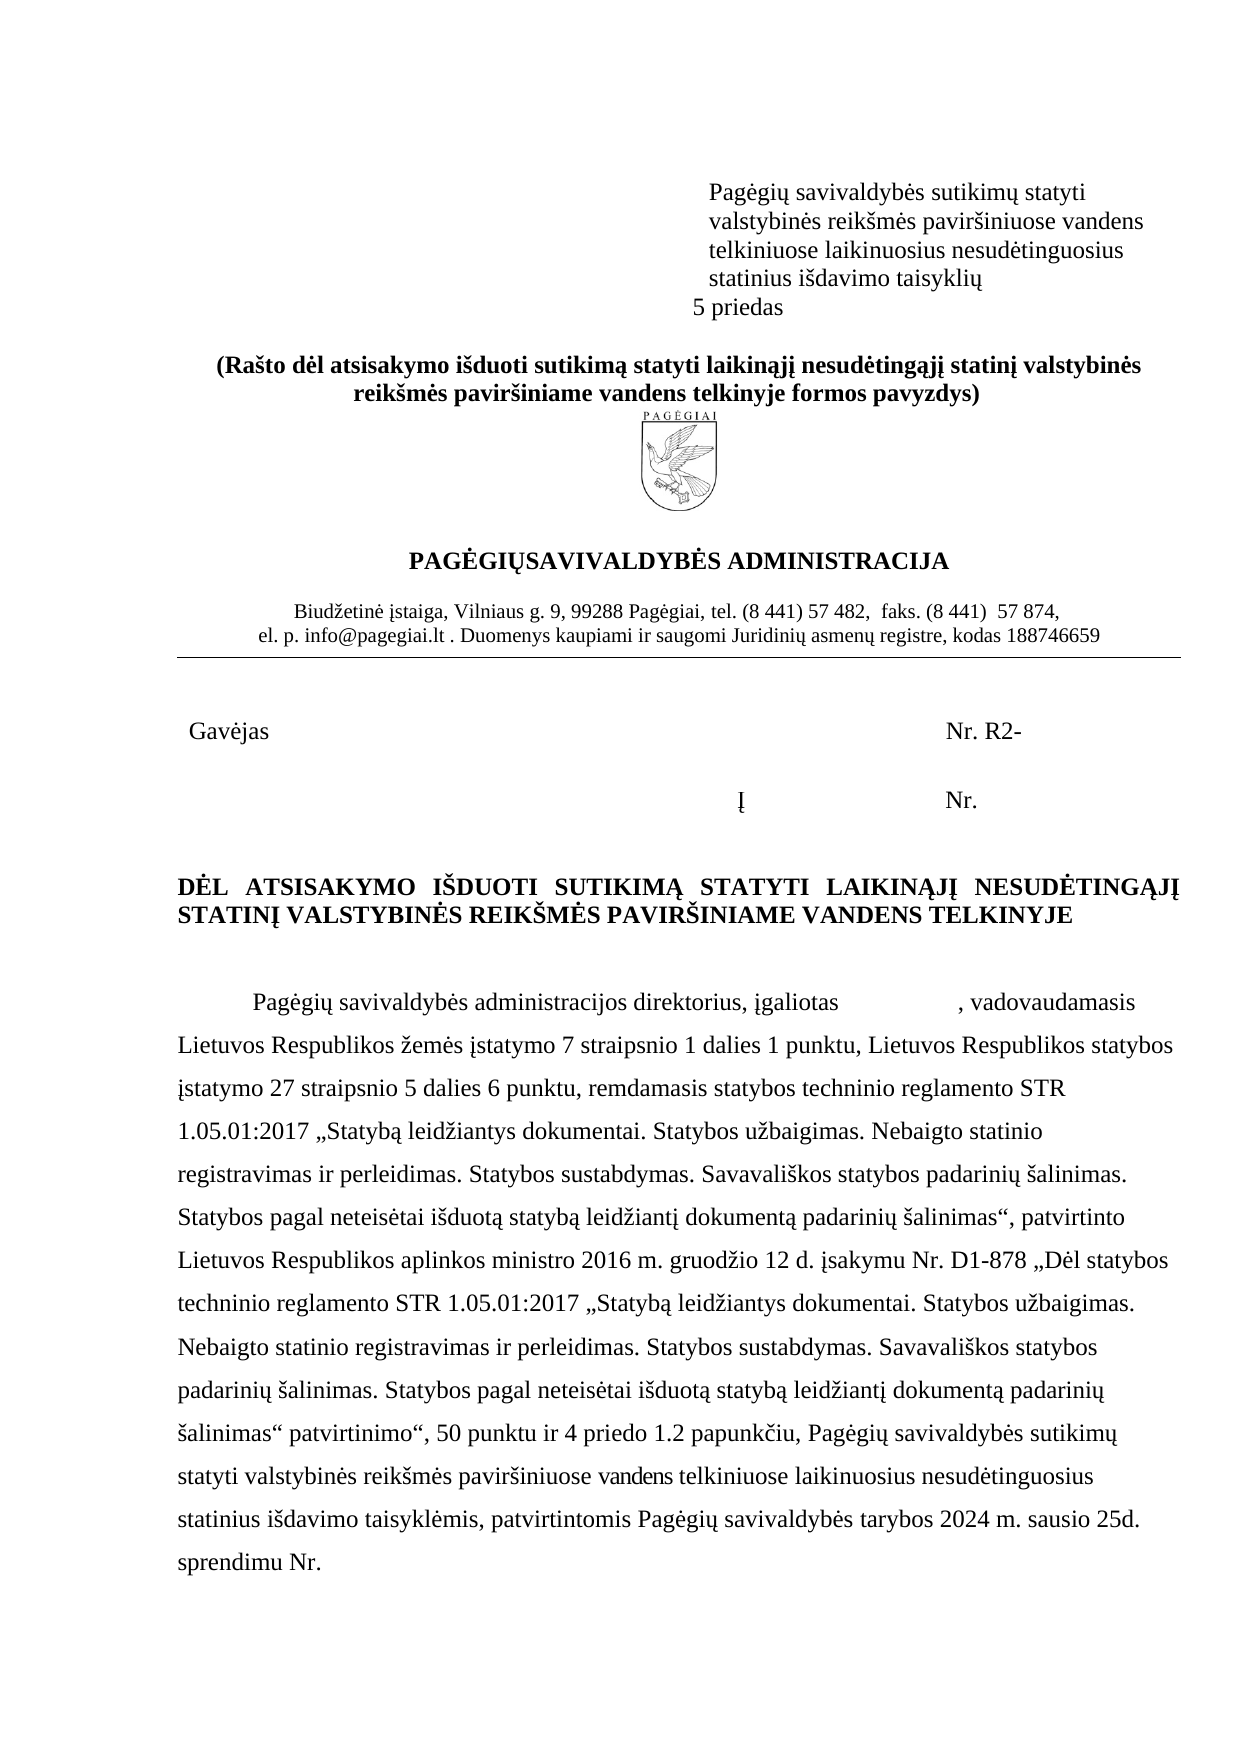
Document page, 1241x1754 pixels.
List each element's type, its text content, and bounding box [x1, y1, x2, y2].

table_header [177, 407, 1181, 517]
table_header Gavėjas [177, 687, 642, 814]
text Pagėgių savivaldybės sutikimų statyti valstybinės reikšmės paviršiniuose vandens [709, 177, 1181, 235]
table_header 2024- Nr. R2- Į Nr. [642, 687, 1240, 814]
text 5 priedas [177, 292, 1181, 321]
text DĖL ATSISAKYMO IŠDUOTI SUTIKIMĄ STATYTI laikinąjį nesudėtingąjį STATINĮ valstybinės reikšmės paviršiniame VANDENS TELKINYJE [177, 872, 1181, 929]
text Pagėgių savivaldybės administracijos direktorius, įgaliotas , vadovaudamasis Lietuvos Respublikos žemės įstatymo 7 straipsnio 1 dalies 1 punktu, Lietuvos Respublikos statybos įstatymo 27 straipsnio 5 dalies 6 punktu, remdamasis statybos techninio reglamento STR 1.05.01:2017 „Statybą leidžiantys dokumentai. Statybos užbaigimas. Nebaigto statinio registravimas ir perleidimas. Statybos sustabdymas. Savavališkos statybos padarinių šalinimas. Statybos pagal neteisėtai išduotą statybą leidžiantį dokumentą padarinių šalinimas“, patvirtinto Lietuvos Respublikos aplinkos ministro 2016 m. gruodžio 12 d. įsakymu Nr. D1-878 „Dėl statybos techninio reglamento STR 1.05.01:2017 „Statybą leidžiantys dokumentai. Statybos užbaigimas. Nebaigto statinio registravimas ir perleidimas. Statybos sustabdymas. Savavališkos statybos padarinių šalinimas. Statybos pagal neteisėtai išduotą statybą leidžiantį dokumentą padarinių šalinimas“ patvirtinimo“, 50 punktu ir 4 priedo 1.2 papunkčiu, Pagėgių savivaldybės sutikimų statyti valstybinės reikšmės paviršiniuose vandens telkiniuose laikinuosius nesudėtinguosius statinius išdavimo taisyklėmis, patvirtintomis Pagėgių savivaldybės tarybos 2024 m. sausio 25d. sprendimu Nr. [177, 987, 1181, 1576]
text telkiniuose laikinuosius nesudėtinguosius statinius išdavimo taisyklių [709, 235, 1181, 292]
text (Rašto dėl atsisakymo išduoti sutikimą statyti laikinąjį nesudėtingąjį statinį valstybinės reikšmės paviršiniame vandens telkinyje formos pavyzdys) [177, 350, 1181, 407]
table_cell PagėgiųSavivaldybės administracija Biudžetinė įstaiga, Vilniaus g. 9, 99288 Pagėgiai, tel. (8 441) 57 482, faks. (8 441) 57 874, el. p. info@pagegiai.lt . Duomenys kaupiami ir saugomi Juridinių asmenų registre, kodas 188746659 [177, 517, 1181, 657]
